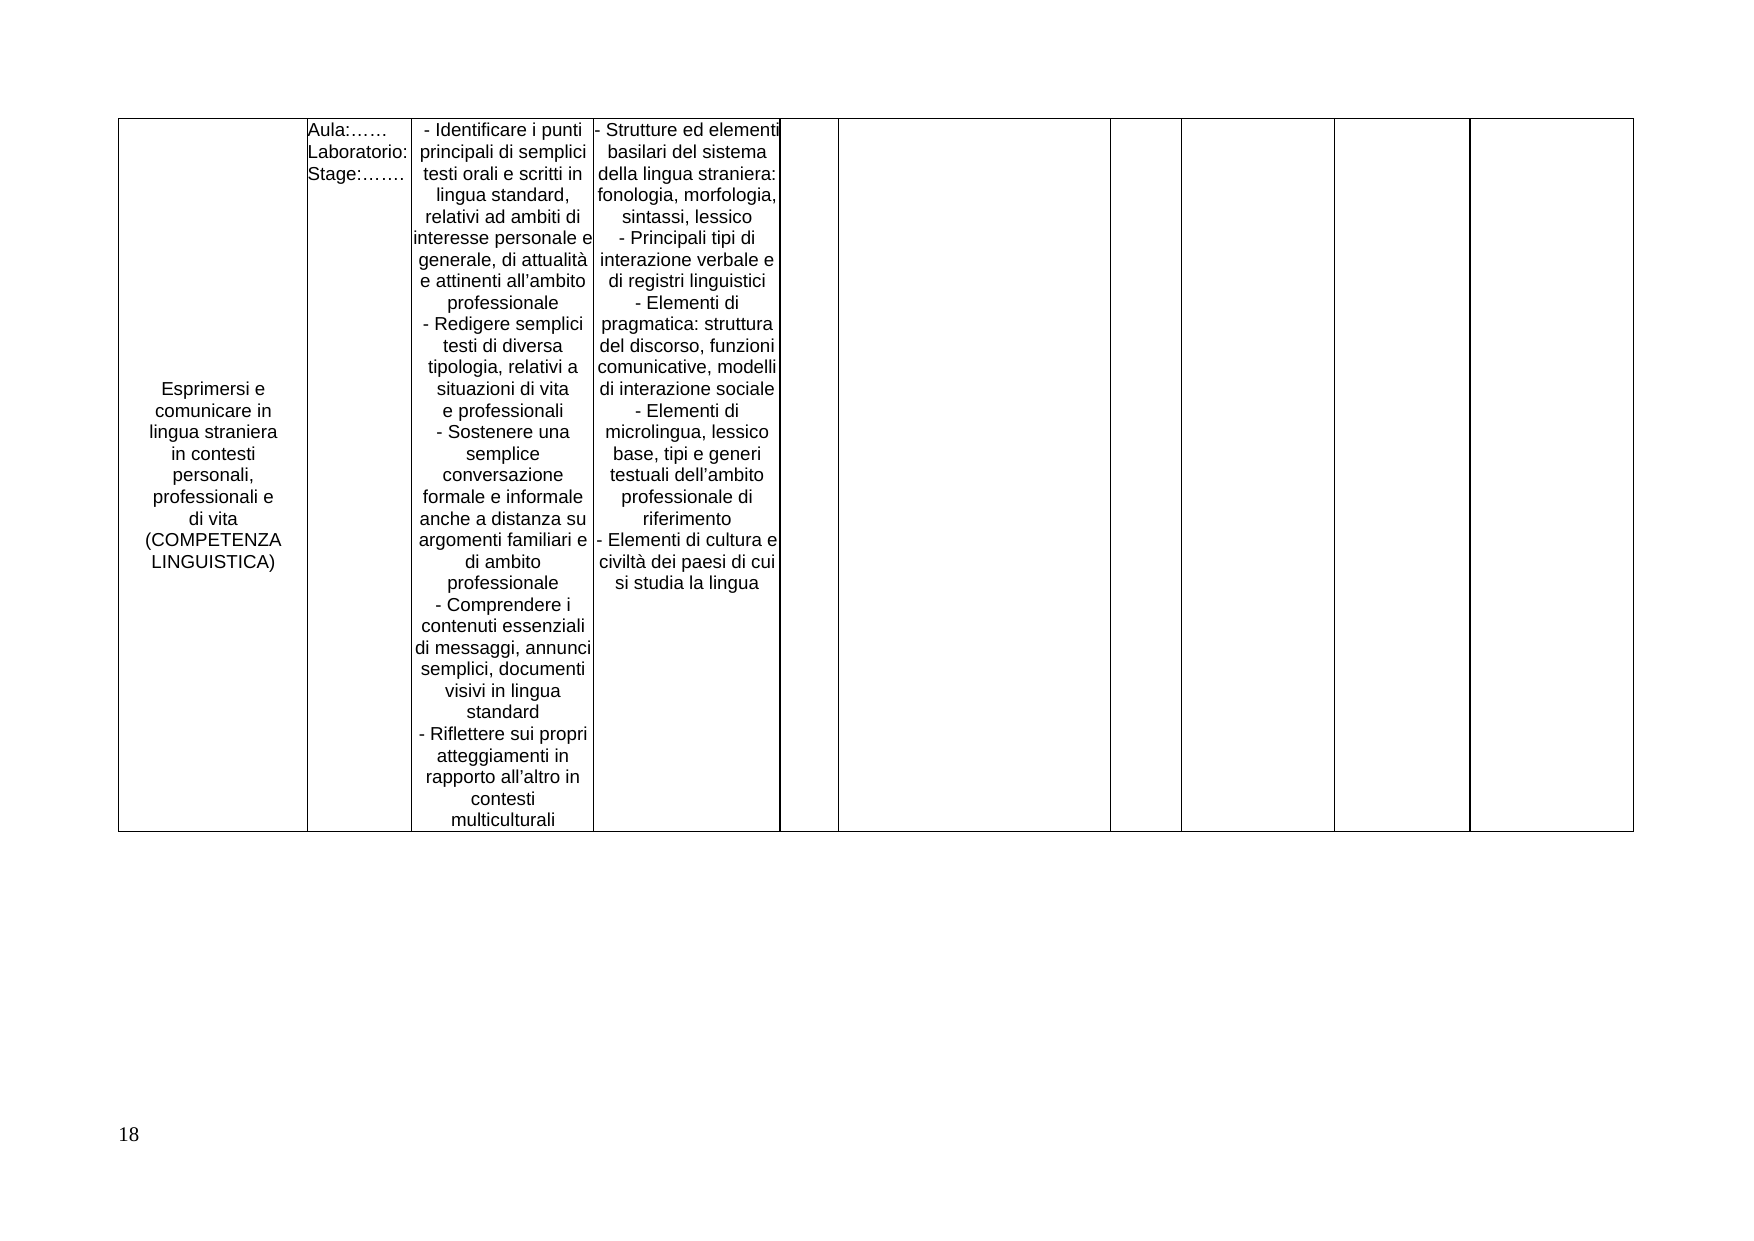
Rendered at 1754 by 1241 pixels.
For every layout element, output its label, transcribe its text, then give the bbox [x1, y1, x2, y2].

table_cell - Identificare i punti principali di semplici testi orali e scritti in lingua standard, relativi ad ambiti di interesse personale e generale, di attualità e attinenti all’ambito professionale - Redigere semplici testi di diversa tipologia, relativi a situazioni di vita e professionali - Sostenere una semplice conversazione formale e informale anche a distanza su argomenti familiari e di ambito professionale - Comprendere i contenuti essenziali di messaggi, annunci semplici, documenti visivi in lingua standard - Riflettere sui propri atteggiamenti in rapporto all’altro in contesti multiculturali [412, 119, 593, 831]
table_cell [1182, 119, 1334, 831]
table_cell [1471, 119, 1633, 831]
table_cell [781, 119, 838, 831]
table_cell [839, 119, 1110, 831]
table_cell [1111, 119, 1181, 831]
table_cell Aula:…… Laboratorio: Stage:……. [308, 119, 411, 831]
table_cell - Strutture ed elementi basilari del sistema della lingua straniera: fonologia, morfologia, sintassi, lessico - Principali tipi di interazione verbale e di registri linguistici - Elementi di pragmatica: struttura del discorso, funzioni comunicative, modelli di interazione sociale - Elementi di microlingua, lessico base, tipi e generi testuali dell’ambito professionale di riferimento - Elementi di cultura e civiltà dei paesi di cui si studia la lingua [594, 119, 779, 831]
table_cell [1335, 119, 1469, 831]
table_cell Esprimersi e comunicare in lingua straniera in contesti personali, professionali e di vita (COMPETENZA LINGUISTICA) [119, 119, 307, 831]
